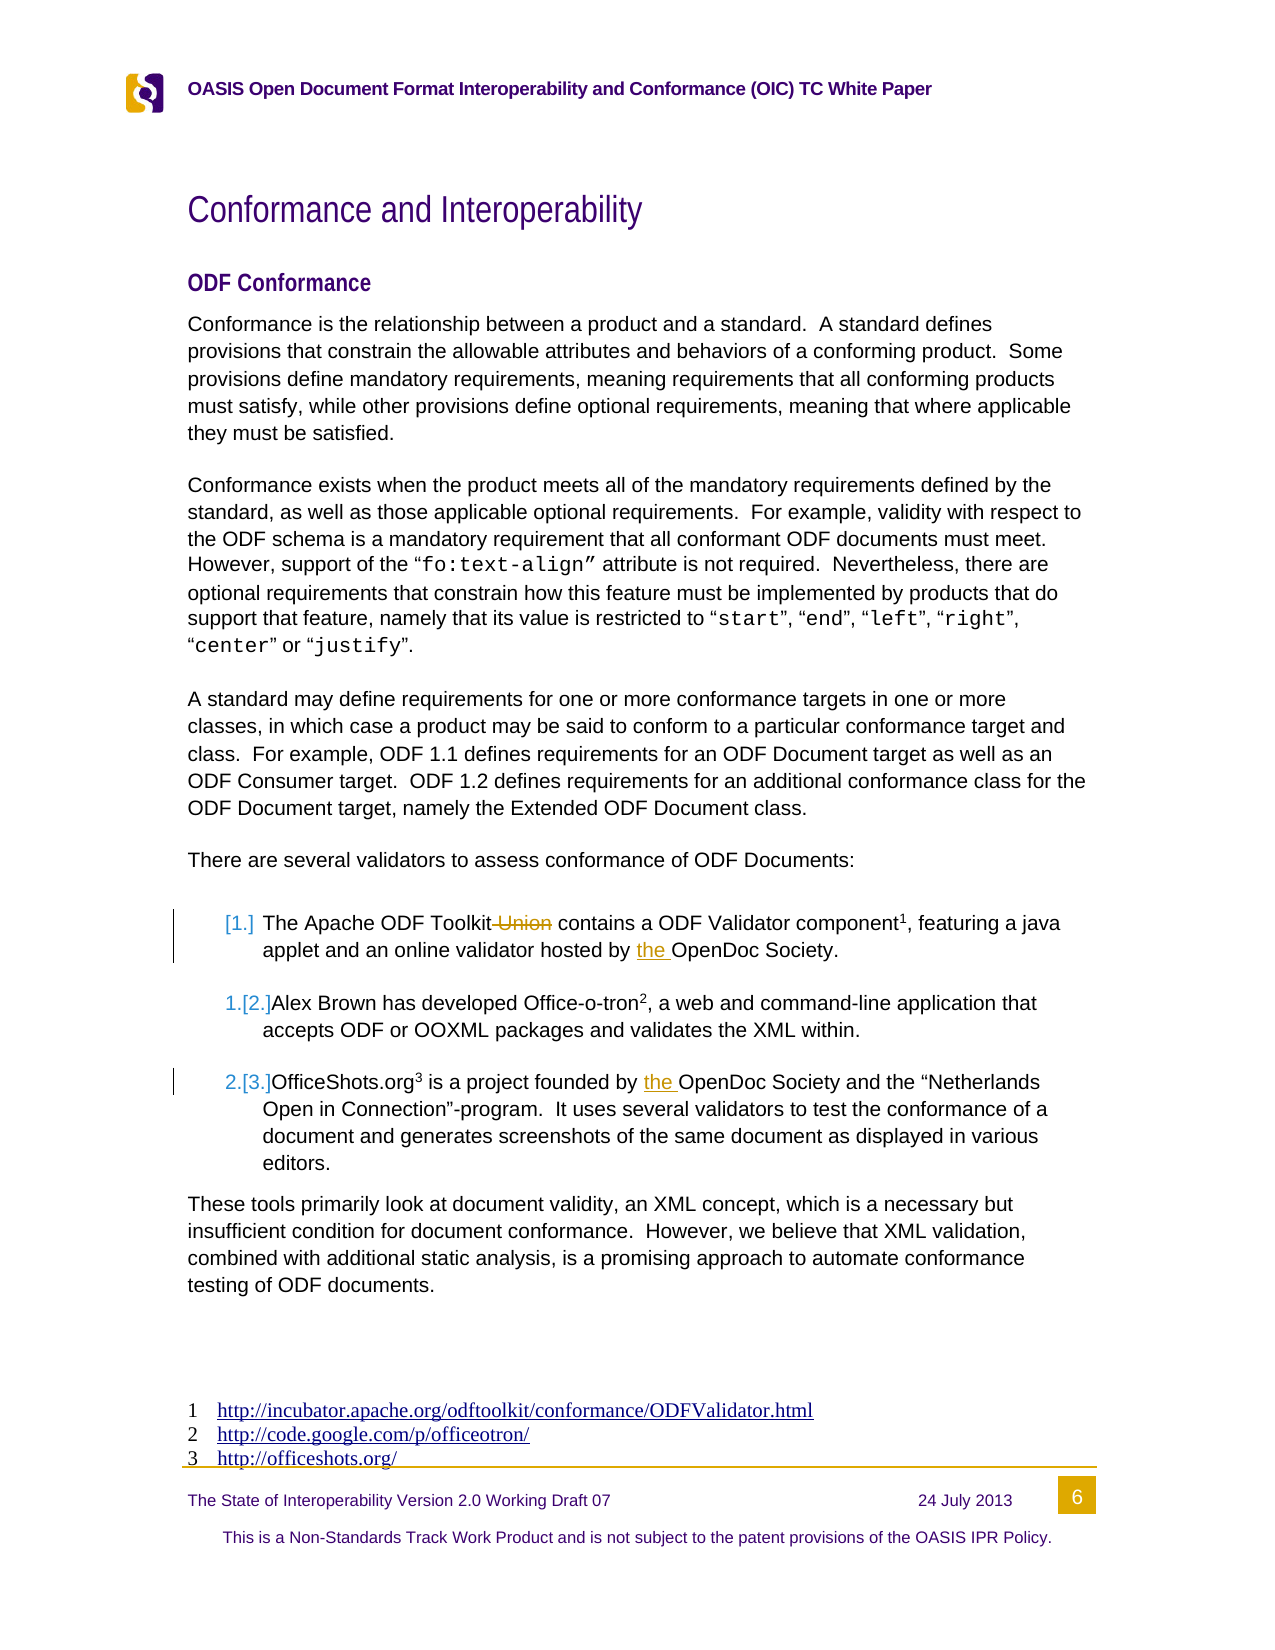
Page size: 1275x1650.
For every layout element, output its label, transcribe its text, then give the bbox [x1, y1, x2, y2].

subtitle Conformance and Interoperability [187, 187, 1087, 231]
list OfficeShots.org is a project founded by the OpenDoc Society and the “Netherlands Open in Connection”-program. It uses several validators to test the conformance of a document and generates screenshots of the same document as displayed in various editors. [225, 1067, 1087, 1176]
list The Apache ODF Toolkit contains a ODF Validator component, featuring a java applet and an online validator hosted by the OpenDoc Society. [225, 909, 1087, 963]
text There are several validators to assess conformance of ODF Documents: [187, 844, 1087, 872]
text Conformance is the relationship between a product and a standard. A standard defines provisions that constrain the allowable attributes and behaviors of a conforming product. Some provisions define mandatory requirements, meaning requirements that all conforming products must satisfy, while other provisions define optional requirements, meaning that where applicable they must be satisfied. [187, 309, 1087, 444]
text A standard may define requirements for one or more conformance targets in one or more classes, in which case a product may be said to conform to a particular conformance target and class. For example, ODF 1.1 defines requirements for an ODF Document target as well as an ODF Consumer target. ODF 1.2 defines requirements for an additional conformance class for the ODF Document target, namely the Extended ODF Document class. [187, 684, 1087, 819]
picture [126, 73, 164, 113]
list http://incubator.apache.org/odftoolkit/conformance/ODFValidator.html [187, 1398, 1087, 1422]
list Alex Brown has developed Office-o-tron, a web and command-line application that accepts ODF or OOXML packages and validates the XML within. [225, 988, 1087, 1042]
list http://officeshots.org/ [187, 1446, 1087, 1466]
subtitle ODF Conformance [187, 268, 1087, 297]
text Conformance exists when the product meets all of the mandatory requirements defined by the standard, as well as those applicable optional requirements. For example, validity with respect to the ODF schema is a mandatory requirement that all conformant ODF documents must meet. However, support of the “fo:text-align” attribute is not required. Nevertheless, there are optional requirements that constrain how this feature must be implemented by products that do support that feature, namely that its value is restricted to “start”, “end”, “left”, “right”, “center” or “justify”. [187, 469, 1087, 659]
list http://code.google.com/p/officeotron/ [187, 1422, 1087, 1446]
text These tools primarily look at document validity, an XML concept, which is a necessary but insufficient condition for document conformance. However, we believe that XML validation, combined with additional static analysis, is a promising approach to automate conformance testing of ODF documents. [187, 1188, 1087, 1297]
